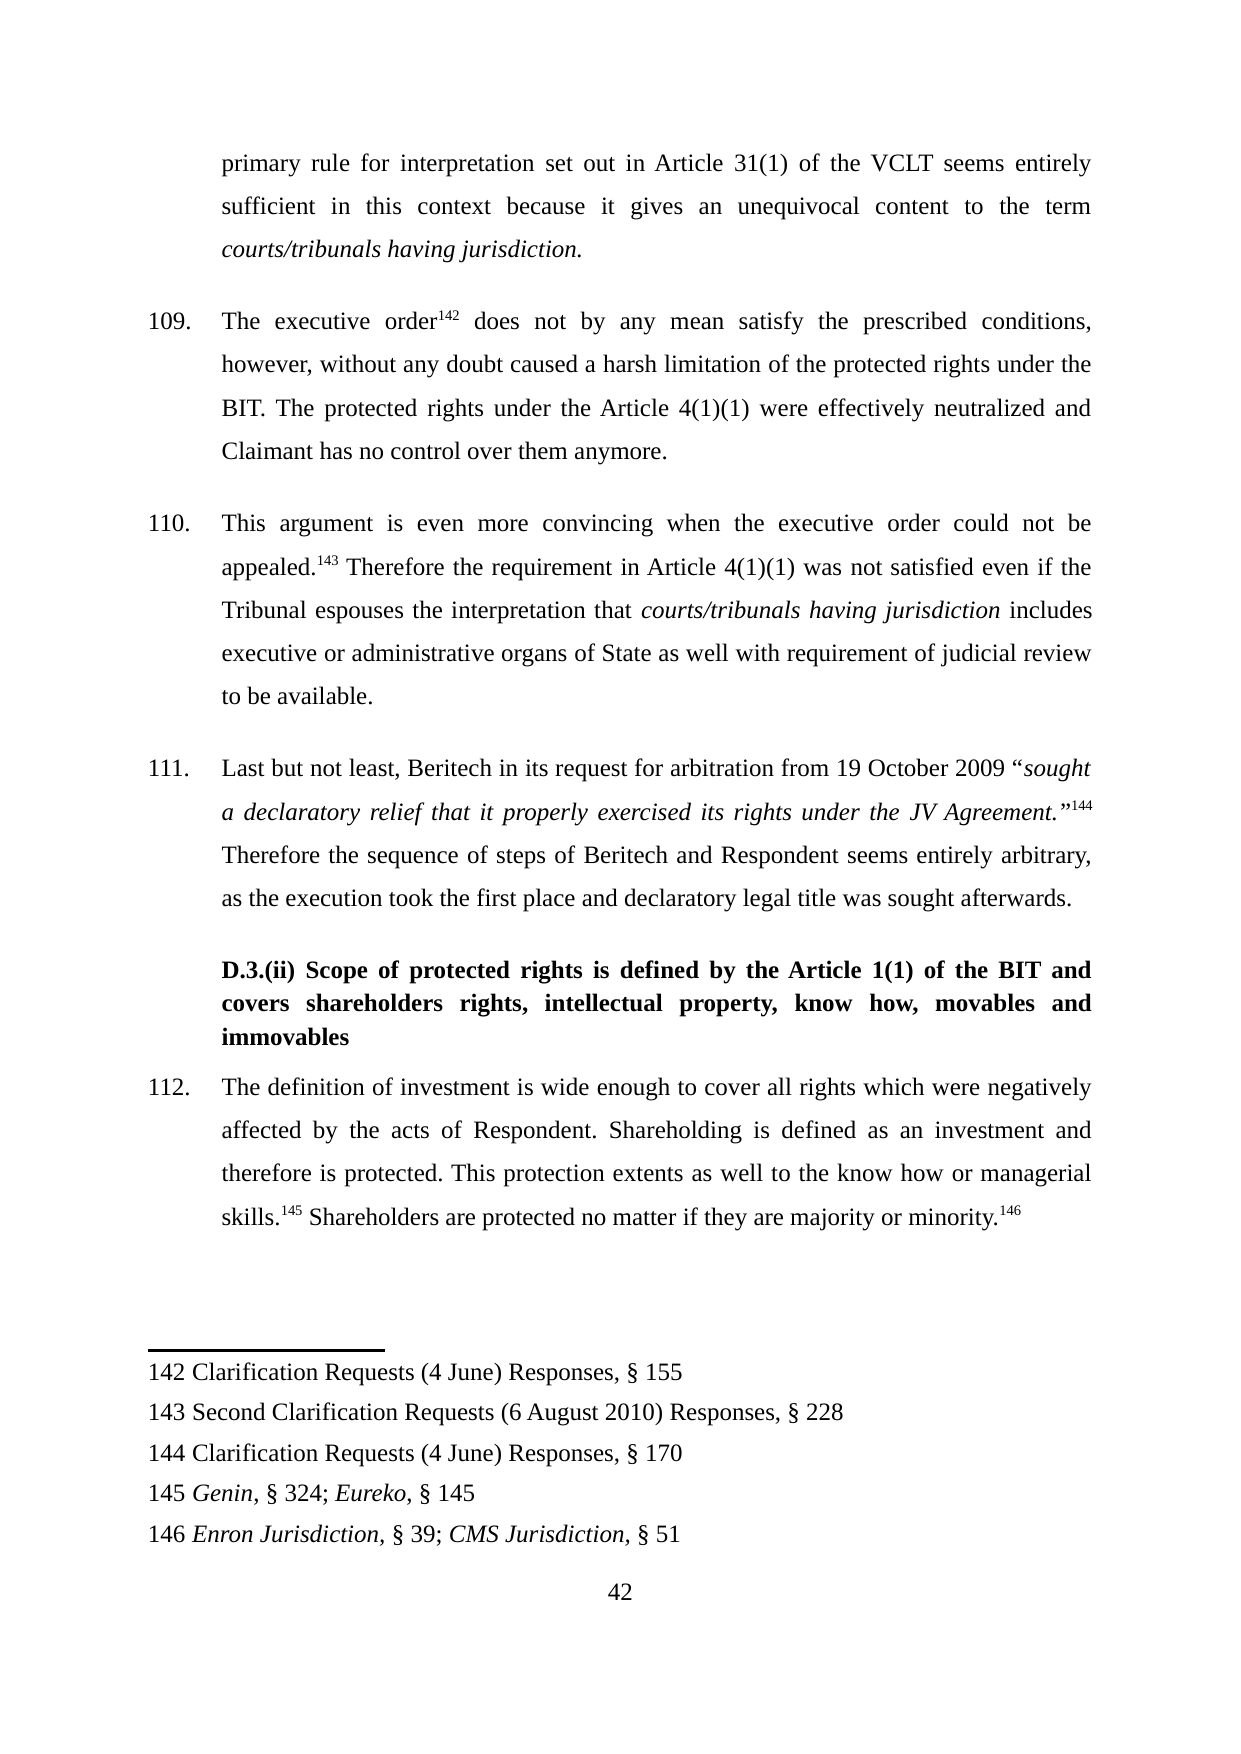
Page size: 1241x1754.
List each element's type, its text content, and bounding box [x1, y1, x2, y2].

list The definition of investment is wide enough to cover all rights which were negatively affected by the acts of Respondent. Shareholding is defined as an investment and therefore is protected. This protection extents as well to the know how or managerial skills. Shareholders are protected no matter if they are majority or minority. [148, 1072, 1093, 1230]
list primary rule for interpretation set out in Article 31(1) of the VCLT seems entirely sufficient in this context because it gives an unequivocal content to the term courts/tribunals having jurisdiction. [148, 148, 1093, 263]
list This argument is even more convincing when the executive order could not be appealed. Therefore the requirement in Article 4(1)(1) was not satisfied even if the Tribunal espouses the interpretation that courts/tribunals having jurisdiction includes executive or administrative organs of State as well with requirement of judicial review to be available. [148, 508, 1093, 710]
list Last but not least, Beritech in its request for arbitration from 19 October 2009 “sought a declaratory relief that it properly exercised its rights under the JV Agreement.” Therefore the sequence of steps of Beritech and Respondent seems entirely arbitrary, as the execution took the first place and declaratory legal title was sought afterwards. [148, 753, 1093, 912]
list Clarification Requests (4 June) Responses, § 170 [148, 1438, 1093, 1466]
subtitle D.3.(ii) Scope of protected rights is defined by the Article 1(1) of the BIT and covers shareholders rights, intellectual property, know how, movables and immovables [221, 956, 1093, 1050]
list Second Clarification Requests (6 August 2010) Responses, § 228 [148, 1397, 1093, 1426]
list Enron Jurisdiction, § 39; CMS Jurisdiction, § 51 [148, 1519, 1093, 1547]
list The executive order does not by any mean satisfy the prescribed conditions, however, without any doubt caused a harsh limitation of the protected rights under the BIT. The protected rights under the Article 4(1)(1) were effectively neutralized and Claimant has no control over them anymore. [148, 306, 1093, 464]
list Clarification Requests (4 June) Responses, § 155 [148, 1357, 1093, 1385]
list Genin, § 324; Eureko, § 145 [148, 1478, 1093, 1507]
